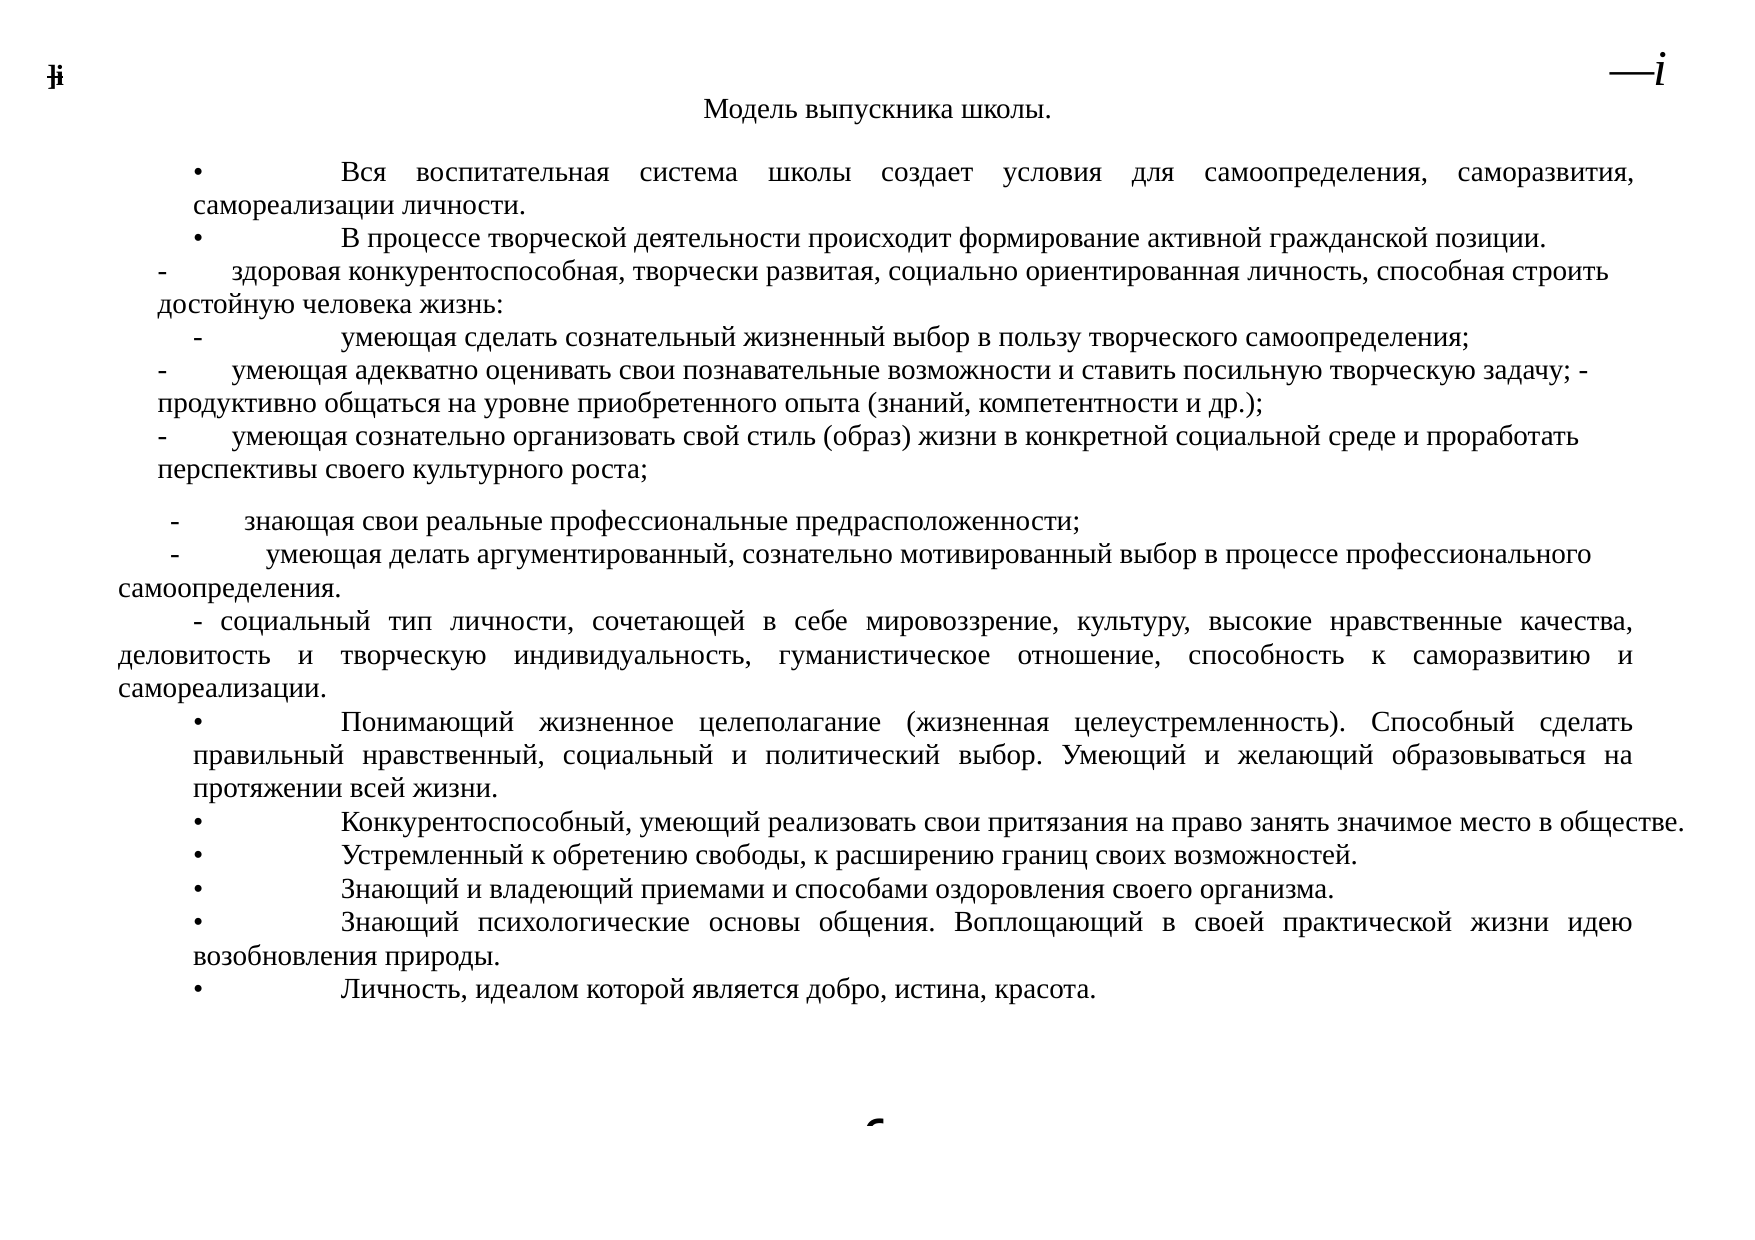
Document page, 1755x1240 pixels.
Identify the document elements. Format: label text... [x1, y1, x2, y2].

list Знающий психологические основы общения. Воплощающий в своей практической жизни идею возобновления природы. [193, 905, 1635, 972]
list здоровая конкурентоспособная, творчески развитая, социально ориентированная личность, способная строить достойную человека жизнь: [157, 254, 1708, 320]
list умеющая сознательно организовать свой стиль (образ) жизни в конкретной социальной среде и проработать перспективы своего культурного роста; [157, 419, 1708, 485]
list Конкурентоспособный, умеющий реализовать свои притязания на право занять значимое место в обществе. [193, 805, 1708, 838]
list умеющая делать аргументированный, сознательно мотивированный выбор в процессе профессионального самоопределения. [118, 537, 1708, 604]
list Знающий и владеющий приемами и способами оздоровления своего организма. [193, 872, 1708, 905]
list Вся воспитательная система школы создает условия для самоопределения, саморазвития, самореализации личности. [193, 155, 1635, 221]
text - социальный тип личности, сочетающей в себе мировоззрение, культуру, высокие нравственные качества, деловитость и творческую индивидуальность, гуманистическое отношение, способность к саморазвитию и самореализации. [118, 604, 1635, 704]
text Модель выпускника школы. [47, 95, 1708, 124]
list умеющая сделать сознательный жизненный выбор в пользу творческого самоопределения; [193, 320, 1708, 353]
list Понимающий жизненное целеполагание (жизненная целеустремленность). Способный сделать правильный нравственный, социальный и политический выбор. Умеющий и желающий образовываться на протяжении всей жизни. [193, 704, 1635, 805]
list умеющая адекватно оценивать свои познавательные возможности и ставить посильную творческую задачу; -продуктивно общаться на уровне приобретенного опыта (знаний, компетентности и др.); [157, 353, 1708, 419]
list Личность, идеалом которой является добро, истина, красота. [193, 972, 1708, 1005]
text ]i —i [47, 45, 1708, 95]
list знающая свои реальные профессиональные предрасположенности; [170, 504, 1708, 537]
list В процессе творческой деятельности происходит формирование активной гражданской позиции. [193, 221, 1708, 254]
list Устремленный к обретению свободы, к расширению границ своих возможностей. [193, 838, 1708, 872]
